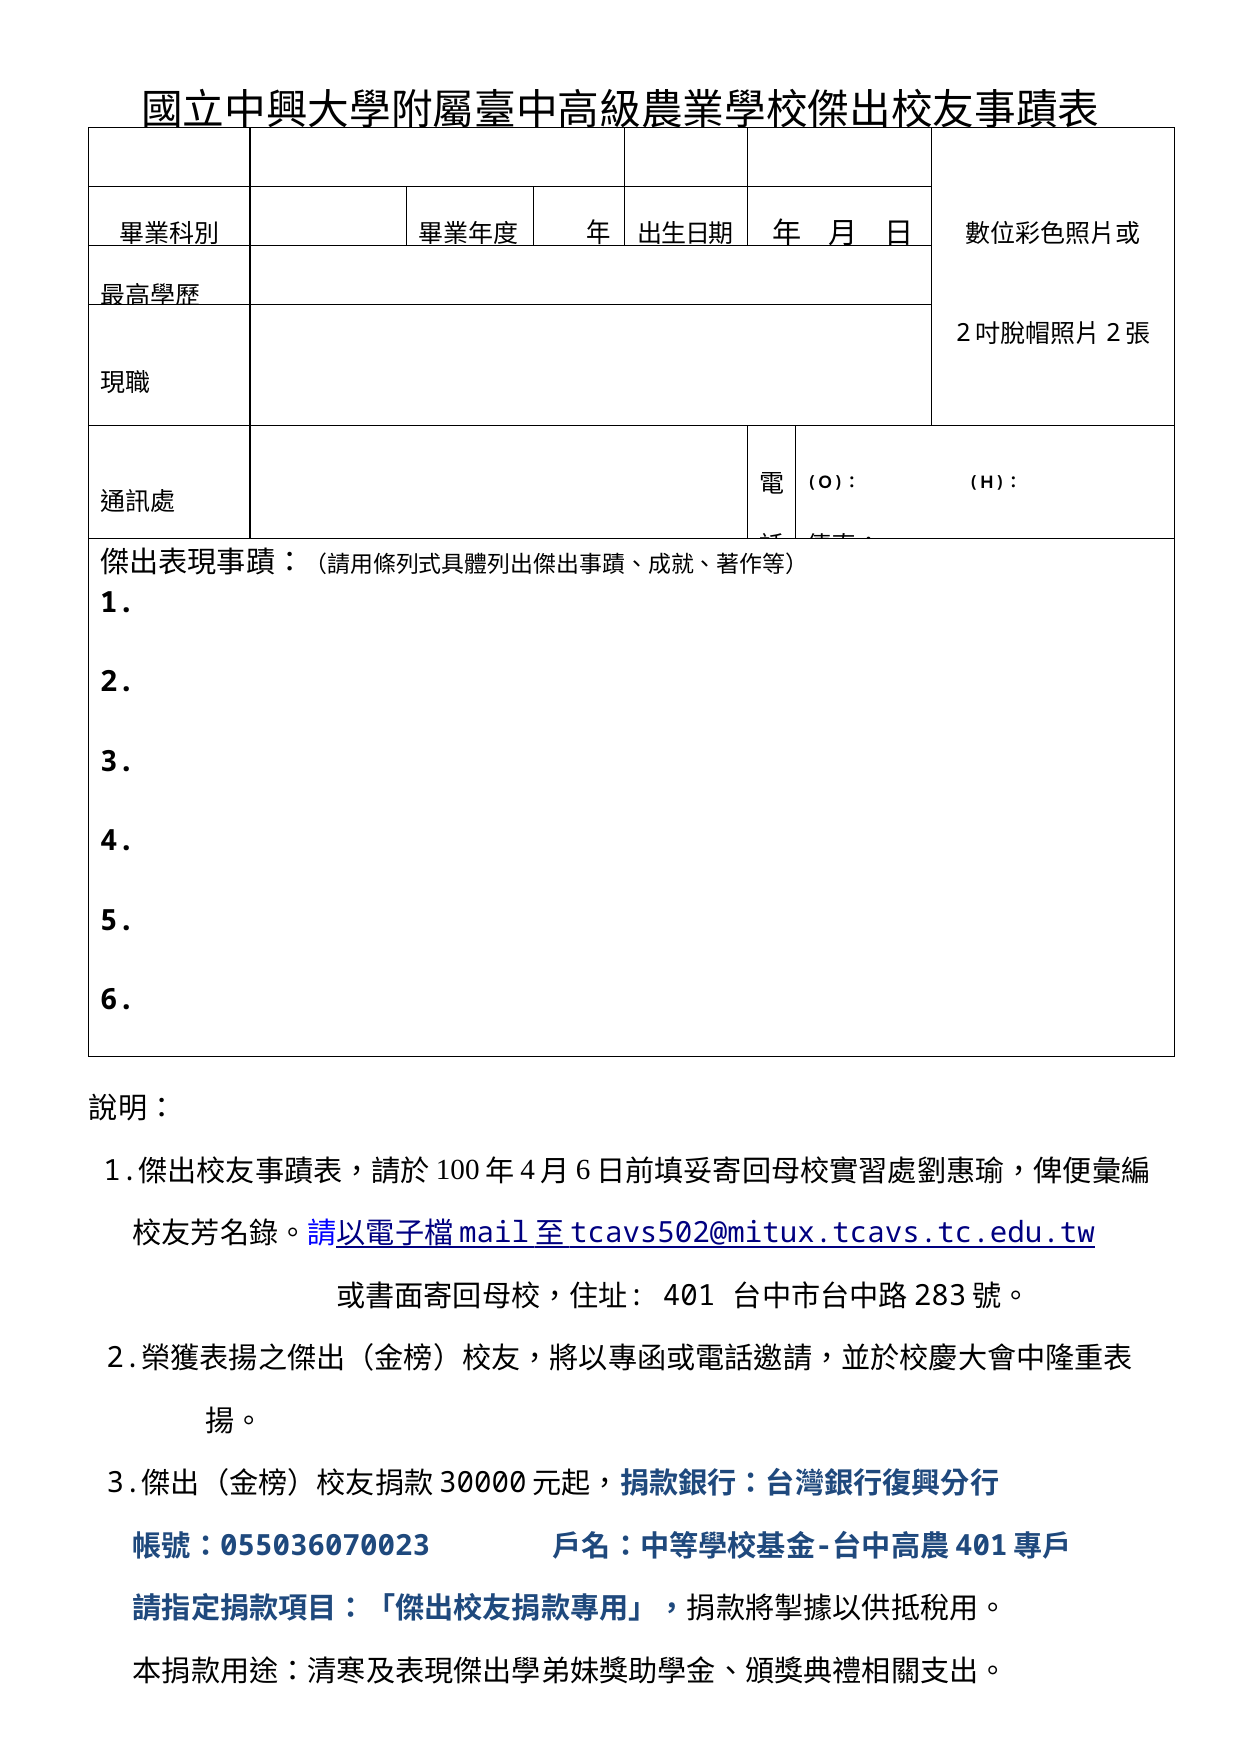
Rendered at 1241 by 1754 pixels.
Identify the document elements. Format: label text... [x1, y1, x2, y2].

text 或書面寄回母校，住址: 401 台中市台中路283號。 [205, 1252, 1152, 1314]
table_header 數位彩色照片或 2吋脫帽照片2張 （請浮貼） [932, 128, 1174, 425]
text 2.榮獲表揚之傑出（金榜）校友，將以專函或電話邀請，並於校慶大會中隆重表揚。 [89, 1314, 1152, 1439]
table_cell 通訊處 [89, 426, 249, 538]
table_header 性別 [625, 128, 747, 186]
table_cell [251, 305, 931, 425]
table_cell 現職 [89, 305, 249, 425]
text 3.傑出（金榜）校友捐款30000元起，捐款銀行：台灣銀行復興分行 [89, 1439, 1152, 1502]
table_cell 年 月 日 [748, 187, 931, 245]
text 說明： [89, 1064, 1152, 1127]
table_cell 出生日期 [625, 187, 747, 245]
table_cell 最高學歷 [89, 246, 249, 304]
text 本捐款用途：清寒及表現傑出學弟妹獎助學金、頒獎典禮相關支出。 [89, 1627, 1152, 1689]
table_cell 畢業科別 [89, 187, 249, 245]
table_cell [251, 246, 931, 304]
table_header [748, 128, 931, 186]
table_cell 畢業年度 [407, 187, 533, 245]
text 帳號：055036070023 戶名：中等學校基金-台中高農401專戶 [89, 1502, 1152, 1564]
table_cell 傑出表現事蹟：（請用條列式具體列出傑出事蹟、成就、著作等） 1. 2. 3. 4. 5. 6. [89, 539, 1174, 1056]
text 1.傑出校友事蹟表，請於100年4月6日前填妥寄回母校實習處劉惠瑜，俾便彙編校友芳名錄。請以電子檔mail至tcavs502@mitux.tcavs.tc.edu.tw [103, 1127, 1152, 1252]
table_header [251, 128, 624, 186]
table_cell 電話 [748, 426, 795, 538]
table_cell (Ｏ)： (Ｈ)： 傳真： 行動： [796, 426, 1174, 538]
table_cell [251, 426, 747, 538]
table_cell 科 [251, 187, 406, 245]
table_header 校友姓名 [89, 128, 249, 186]
text 請指定捐款項目：「傑出校友捐款專用」，捐款將掣據以供抵稅用。 [89, 1564, 1152, 1627]
text 國立中興大學附屬臺中高級農業學校傑出校友事蹟表 [89, 64, 1152, 127]
table_cell 年 [534, 187, 624, 245]
